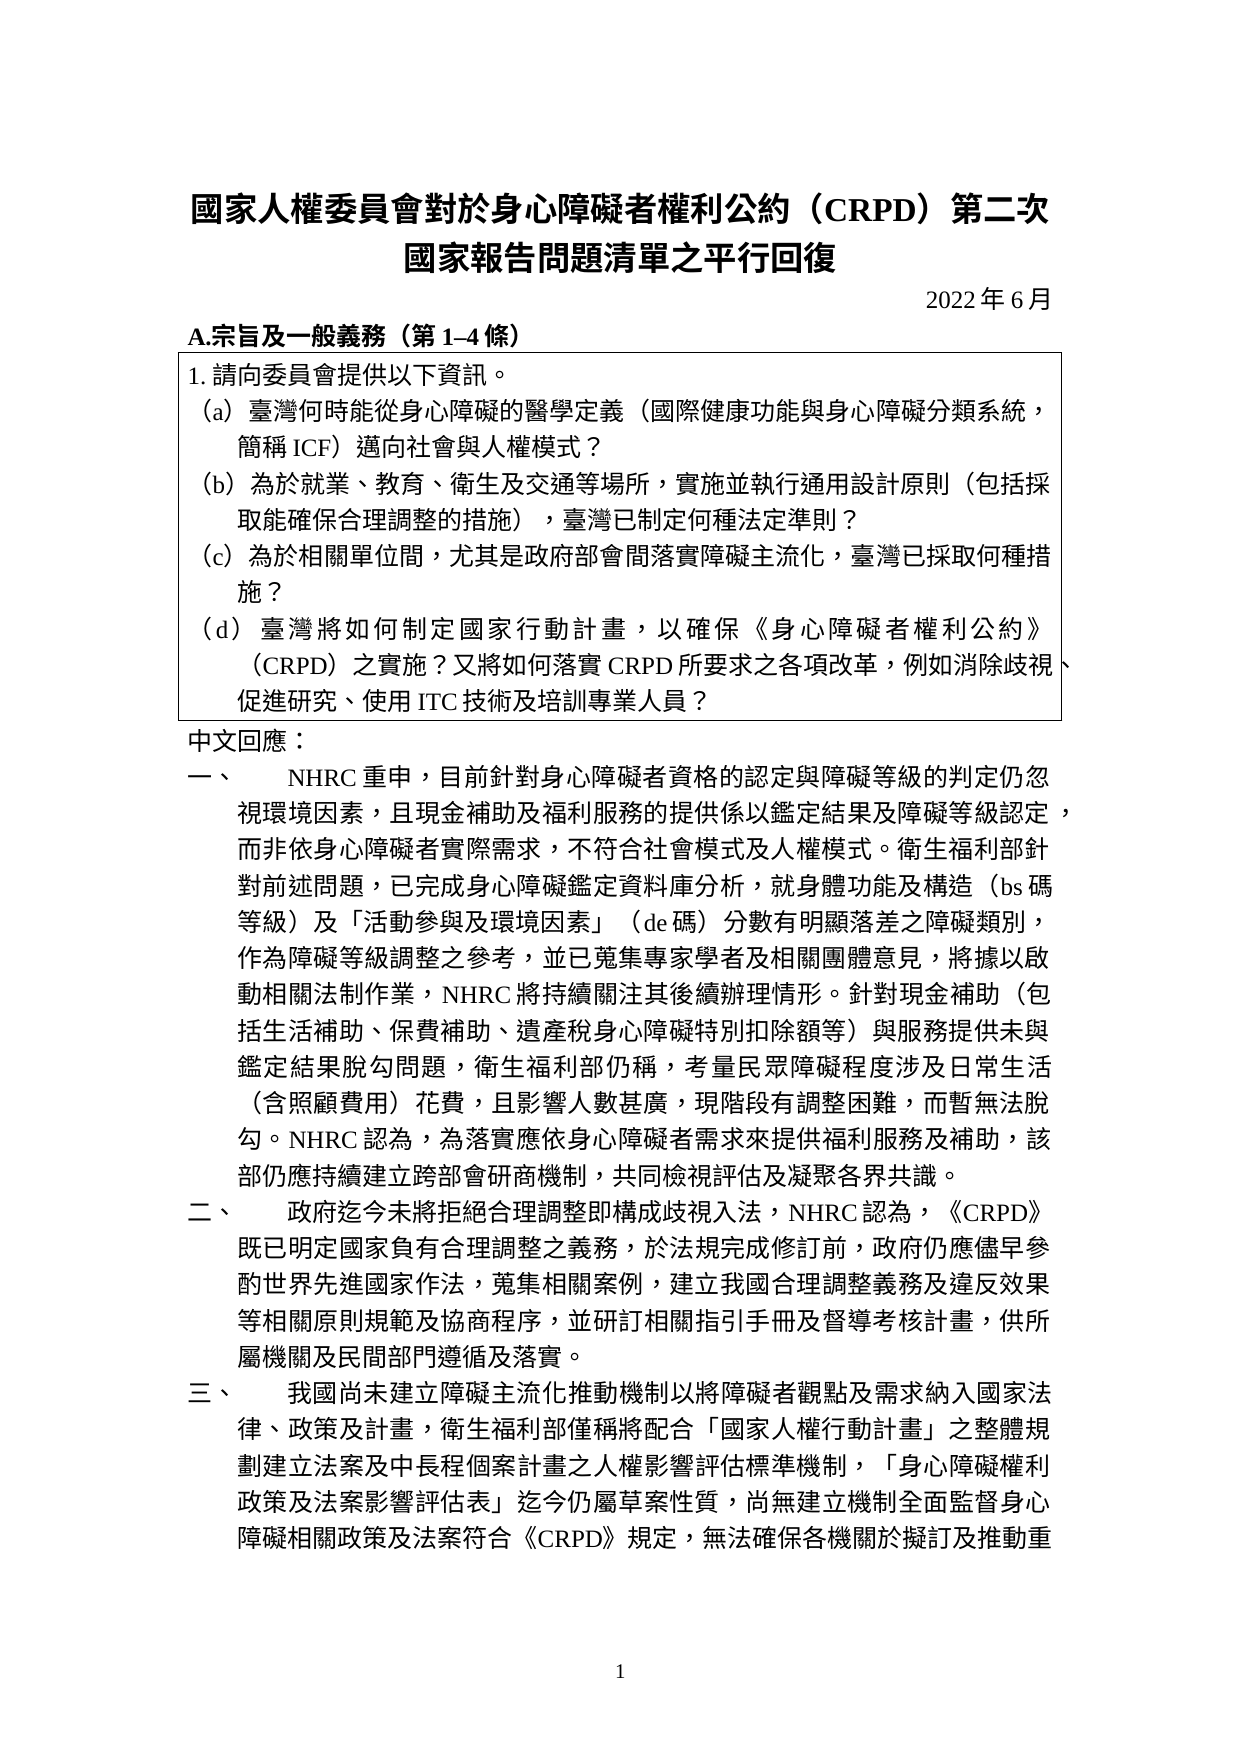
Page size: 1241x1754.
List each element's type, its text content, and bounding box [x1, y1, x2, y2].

list 政府迄今未將拒絕合理調整即構成歧視入法，NHRC認為，《CRPD》既已明定國家負有合理調整之義務，於法規完成修訂前，政府仍應儘早參酌世界先進國家作法，蒐集相關案例，建立我國合理調整義務及違反效果等相關原則規範及協商程序，並研訂相關指引手冊及督導考核計畫，供所屬機關及民間部門遵循及落實。 [187, 1192, 1053, 1373]
text A.宗旨及一般義務（第1–4條） [187, 316, 1053, 352]
list 我國尚未建立障礙主流化推動機制以將障礙者觀點及需求納入國家法律、政策及計畫，衛生福利部僅稱將配合「國家人權行動計畫」之整體規劃建立法案及中長程個案計畫之人權影響評估標準機制，「身心障礙權利政策及法案影響評估表」迄今仍屬草案性質，尚無建立機制全面監督身心障礙相關政策及法案符合《CRPD》規定，無法確保各機關於擬訂及推動重要計畫及法律案時，均能將身心障礙者平權觀點融入政策發展及執行過程；又依2022年5月公布之「國家人權行動計畫」，有關身心障礙者人權相關之指標僅涵蓋合理調整納入法規及概念推廣、推動無障礙環境、提升資訊可及性等，缺乏適當計畫確保政府承擔《CRPD》相關義務。 [187, 1373, 1053, 1555]
text 1. 請向委員會提供以下資訊。 [179, 353, 1061, 392]
text 中文回應： [187, 721, 1053, 757]
text （d）臺灣將如何制定國家行動計畫，以確保《身心障礙者權利公約》（CRPD）之實施？又將如何落實CRPD所要求之各項改革，例如消除歧視、促進研究、使用ITC技術及培訓專業人員？ [179, 606, 1061, 720]
text （b）為於就業、教育、衛生及交通等場所，實施並執行通用設計原則（包括採取能確保合理調整的措施），臺灣已制定何種法定準則？ [187, 464, 1053, 537]
text 2022年6月 [187, 280, 1053, 316]
list NHRC重申，目前針對身心障礙者資格的認定與障礙等級的判定仍忽視環境因素，且現金補助及福利服務的提供係以鑑定結果及障礙等級認定，而非依身心障礙者實際需求，不符合社會模式及人權模式。衛生福利部針對前述問題，已完成身心障礙鑑定資料庫分析，就身體功能及構造（bs碼等級）及「活動參與及環境因素」（de碼）分數有明顯落差之障礙類別，作為障礙等級調整之參考，並已蒐集專家學者及相關團體意見，將據以啟動相關法制作業，NHRC將持續關注其後續辦理情形。針對現金補助（包括生活補助、保費補助、遺產稅身心障礙特別扣除額等）與服務提供未與鑑定結果脫勾問題，衛生福利部仍稱，考量民眾障礙程度涉及日常生活（含照顧費用）花費，且影響人數甚廣，現階段有調整困難，而暫無法脫勾。NHRC認為，為落實應依身心障礙者需求來提供福利服務及補助，該部仍應持續建立跨部會研商機制，共同檢視評估及凝聚各界共識。 [187, 757, 1053, 1192]
text （a）臺灣何時能從身心障礙的醫學定義（國際健康功能與身心障礙分類系統，簡稱ICF）邁向社會與人權模式？ [187, 392, 1053, 464]
text 國家人權委員會對於身心障礙者權利公約（CRPD）第二次國家報告問題清單之平行回復 [187, 183, 1053, 280]
text （c）為於相關單位間，尤其是政府部會間落實障礙主流化，臺灣已採取何種措施？ [187, 537, 1053, 606]
